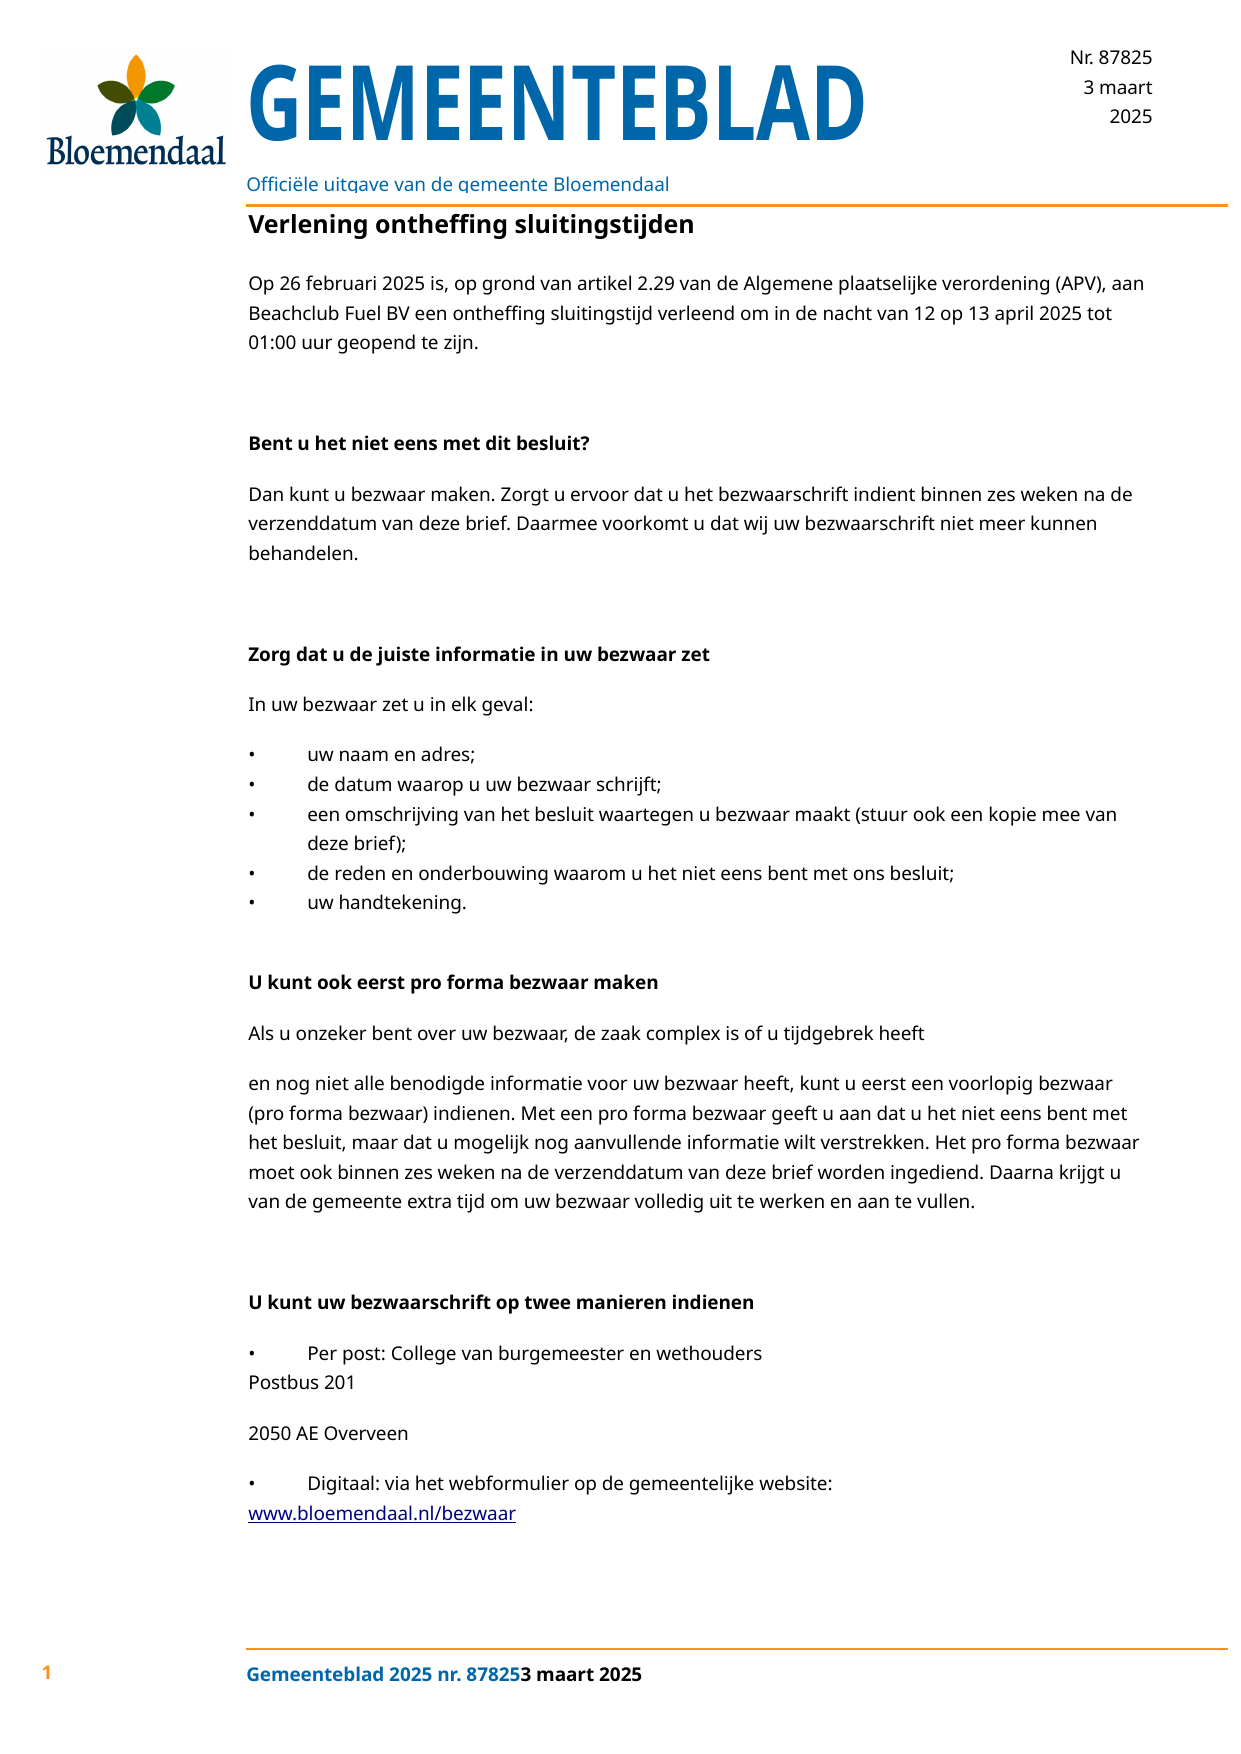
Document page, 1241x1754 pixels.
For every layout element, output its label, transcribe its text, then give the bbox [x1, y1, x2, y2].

list Digitaal: via het webformulier op de gemeentelijke website: [248, 1470, 1152, 1496]
list de datum waarop u uw bezwaar schrijft; [248, 771, 1152, 797]
list de reden en onderbouwing waarom u het niet eens bent met ons besluit; [248, 860, 1152, 886]
list Per post: College van burgemeester en wethouders [248, 1340, 1152, 1366]
text 2050 AE Overveen [248, 1420, 1152, 1446]
text U kunt uw bezwaarschrift op twee manieren indienen [248, 1289, 1152, 1315]
list een omschrijving van het besluit waartegen u bezwaar maakt (stuur ook een kopie mee van deze brief); [248, 801, 1152, 856]
text en nog niet alle benodigde informatie voor uw bezwaar heeft, kunt u eerst een voorlopig bezwaar (pro forma bezwaar) indienen. Met een pro forma bezwaar geeft u aan dat u het niet eens bent met het besluit, maar dat u mogelijk nog aanvullende informatie wilt verstrekken. Het pro forma bezwaar moet ook binnen zes weken na de verzenddatum van deze brief worden ingediend. Daarna krijgt u van de gemeente extra tijd om uw bezwaar volledig uit te werken en aan te vullen. [248, 1070, 1152, 1214]
text U kunt ook eerst pro forma bezwaar maken [248, 969, 1152, 995]
list uw naam en adres; [248, 742, 1152, 767]
text Postbus 201 [248, 1369, 1152, 1395]
text Verlening ontheffing sluitingstijden [248, 207, 1152, 241]
text Op 26 februari 2025 is, op grond van artikel 2.29 van de Algemene plaatselijke verordening (APV), aan Beachclub Fuel BV een ontheffing sluitingstijd verleend om in de nacht van 12 op 13 april 2025 tot 01:00 uur geopend te zijn. [248, 270, 1152, 355]
text In uw bezwaar zet u in elk geval: [248, 691, 1152, 717]
text www.bloemendaal.nl/bezwaar [248, 1500, 1152, 1526]
text Zorg dat u de juiste informatie in uw bezwaar zet [248, 641, 1152, 666]
text Bent u het niet eens met dit besluit? [248, 430, 1152, 456]
text Dan kunt u bezwaar maken. Zorgt u ervoor dat u het bezwaarschrift indient binnen zes weken na de verzenddatum van deze brief. Daarmee voorkomt u dat wij uw bezwaarschrift niet meer kunnen behandelen. [248, 481, 1152, 566]
text Als u onzeker bent over uw bezwaar, de zaak complex is of u tijdgebrek heeft [248, 1020, 1152, 1046]
picture [41, 47, 231, 172]
list uw handtekening. [248, 889, 1152, 915]
